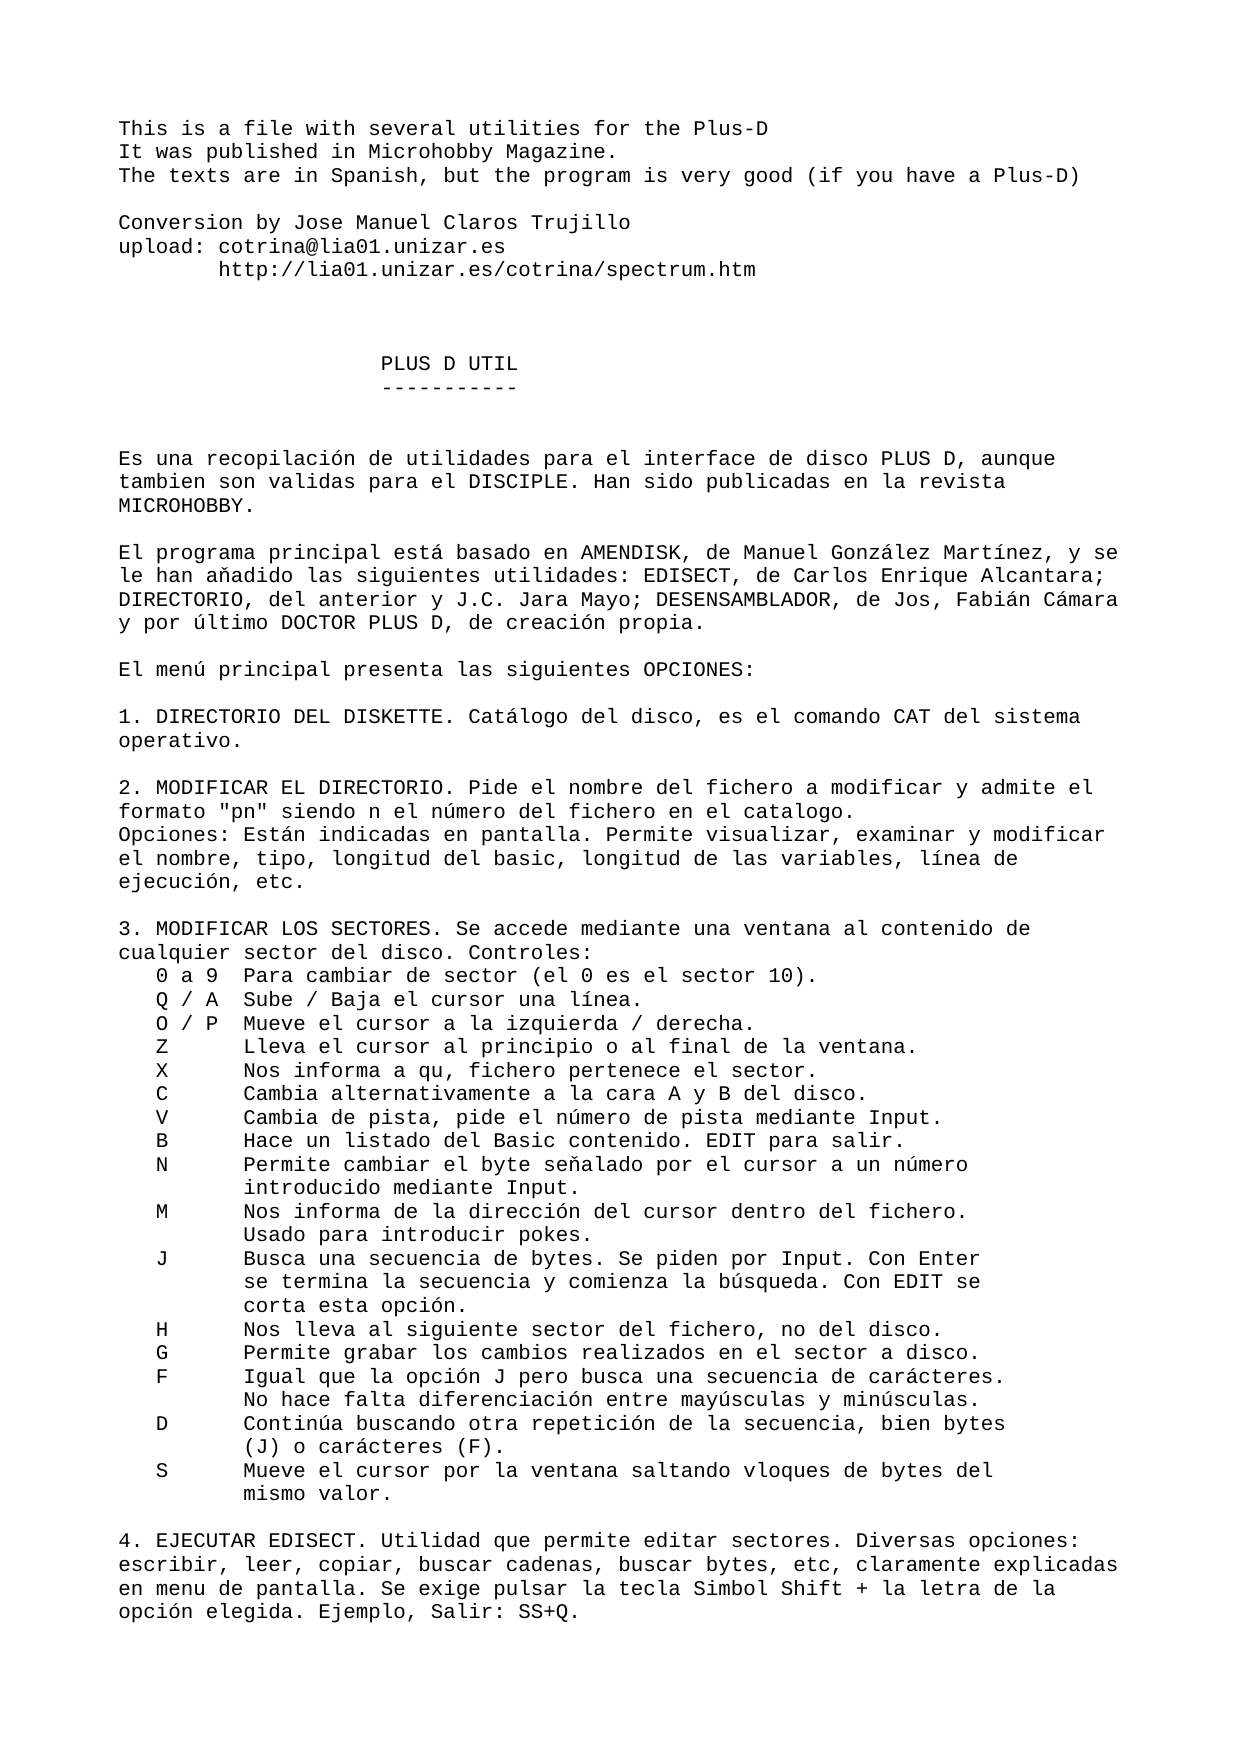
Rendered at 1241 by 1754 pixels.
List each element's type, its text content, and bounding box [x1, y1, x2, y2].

text Conversion by Jose Manuel Claros Trujillo [118, 212, 1122, 236]
text Opciones: Están indicadas en pantalla. Permite visualizar, examinar y modificar el nombre, tipo, longitud del basic, longitud de las variables, línea de ejecución, etc. [118, 824, 1122, 895]
text M Nos informa de la dirección del cursor dentro del fichero. [118, 1201, 1122, 1224]
text Usado para introducir pokes. [118, 1224, 1122, 1248]
text 2. MODIFICAR EL DIRECTORIO. Pide el nombre del fichero a modificar y admite el formato "pn" siendo n el número del fichero en el catalogo. [118, 777, 1122, 824]
text V Cambia de pista, pide el número de pista mediante Input. [118, 1107, 1122, 1130]
text PLUS D UTIL [118, 353, 1122, 377]
text 0 a 9 Para cambiar de sector (el 0 es el sector 10). [118, 966, 1122, 989]
text se termina la secuencia y comienza la búsqueda. Con EDIT se [118, 1272, 1122, 1295]
text 3. MODIFICAR LOS SECTORES. Se accede mediante una ventana al contenido de cualquier sector del disco. Controles: [118, 918, 1122, 966]
text Z Lleva el cursor al principio o al final de la ventana. [118, 1036, 1122, 1060]
text It was published in Microhobby Magazine. [118, 142, 1122, 165]
text corta esta opción. [118, 1295, 1122, 1319]
text No hace falta diferenciación entre mayúsculas y minúsculas. [118, 1389, 1122, 1413]
text El menú principal presenta las siguientes OPCIONES: [118, 659, 1122, 683]
text S Mueve el cursor por la ventana saltando vloques de bytes del [118, 1460, 1122, 1483]
text (J) o carácteres (F). [118, 1436, 1122, 1460]
text upload: cotrina@lia01.unizar.es [118, 236, 1122, 259]
text N Permite cambiar el byte seňalado por el cursor a un número [118, 1154, 1122, 1177]
text This is a file with several utilities for the Plus-D [118, 118, 1122, 142]
text G Permite grabar los cambios realizados en el sector a disco. [118, 1342, 1122, 1366]
text X Nos informa a qu‚ fichero pertenece el sector. [118, 1060, 1122, 1083]
text J Busca una secuencia de bytes. Se piden por Input. Con Enter [118, 1248, 1122, 1272]
text mismo valor. [118, 1483, 1122, 1507]
text B Hace un listado del Basic contenido. EDIT para salir. [118, 1130, 1122, 1154]
text 1. DIRECTORIO DEL DISKETTE. Catálogo del disco, es el comando CAT del sistema operativo. [118, 707, 1122, 754]
text Es una recopilación de utilidades para el interface de disco PLUS D, aunque tambien son validas para el DISCIPLE. Han sido publicadas en la revista MICROHOBBY. [118, 448, 1122, 518]
text ----------- [118, 377, 1122, 401]
text H Nos lleva al siguiente sector del fichero, no del disco. [118, 1319, 1122, 1342]
text F Igual que la opción J pero busca una secuencia de carácteres. [118, 1366, 1122, 1389]
text introducido mediante Input. [118, 1177, 1122, 1201]
text The texts are in Spanish, but the program is very good (if you have a Plus-D) [118, 165, 1122, 189]
text 4. EJECUTAR EDISECT. Utilidad que permite editar sectores. Diversas opciones: escribir, leer, copiar, buscar cadenas, buscar bytes, etc, claramente explicadas en menu de pantalla. Se exige pulsar la tecla Simbol Shift + la letra de la opción elegida. Ejemplo, Salir: SS+Q. [118, 1531, 1122, 1625]
text El programa principal está basado en AMENDISK, de Manuel González Martínez, y se le han aňadido las siguientes utilidades: EDISECT, de Carlos Enrique Alcantara; DIRECTORIO, del anterior y J.C. Jara Mayo; DESENSAMBLADOR, de Jos‚ Fabián Cámara y por último DOCTOR PLUS D, de creación propia. [118, 542, 1122, 636]
text O / P Mueve el cursor a la izquierda / derecha. [118, 1013, 1122, 1036]
text http://lia01.unizar.es/cotrina/spectrum.htm [118, 259, 1122, 283]
text D Continúa buscando otra repetición de la secuencia, bien bytes [118, 1413, 1122, 1436]
text Q / A Sube / Baja el cursor una línea. [118, 989, 1122, 1013]
text C Cambia alternativamente a la cara A y B del disco. [118, 1083, 1122, 1107]
